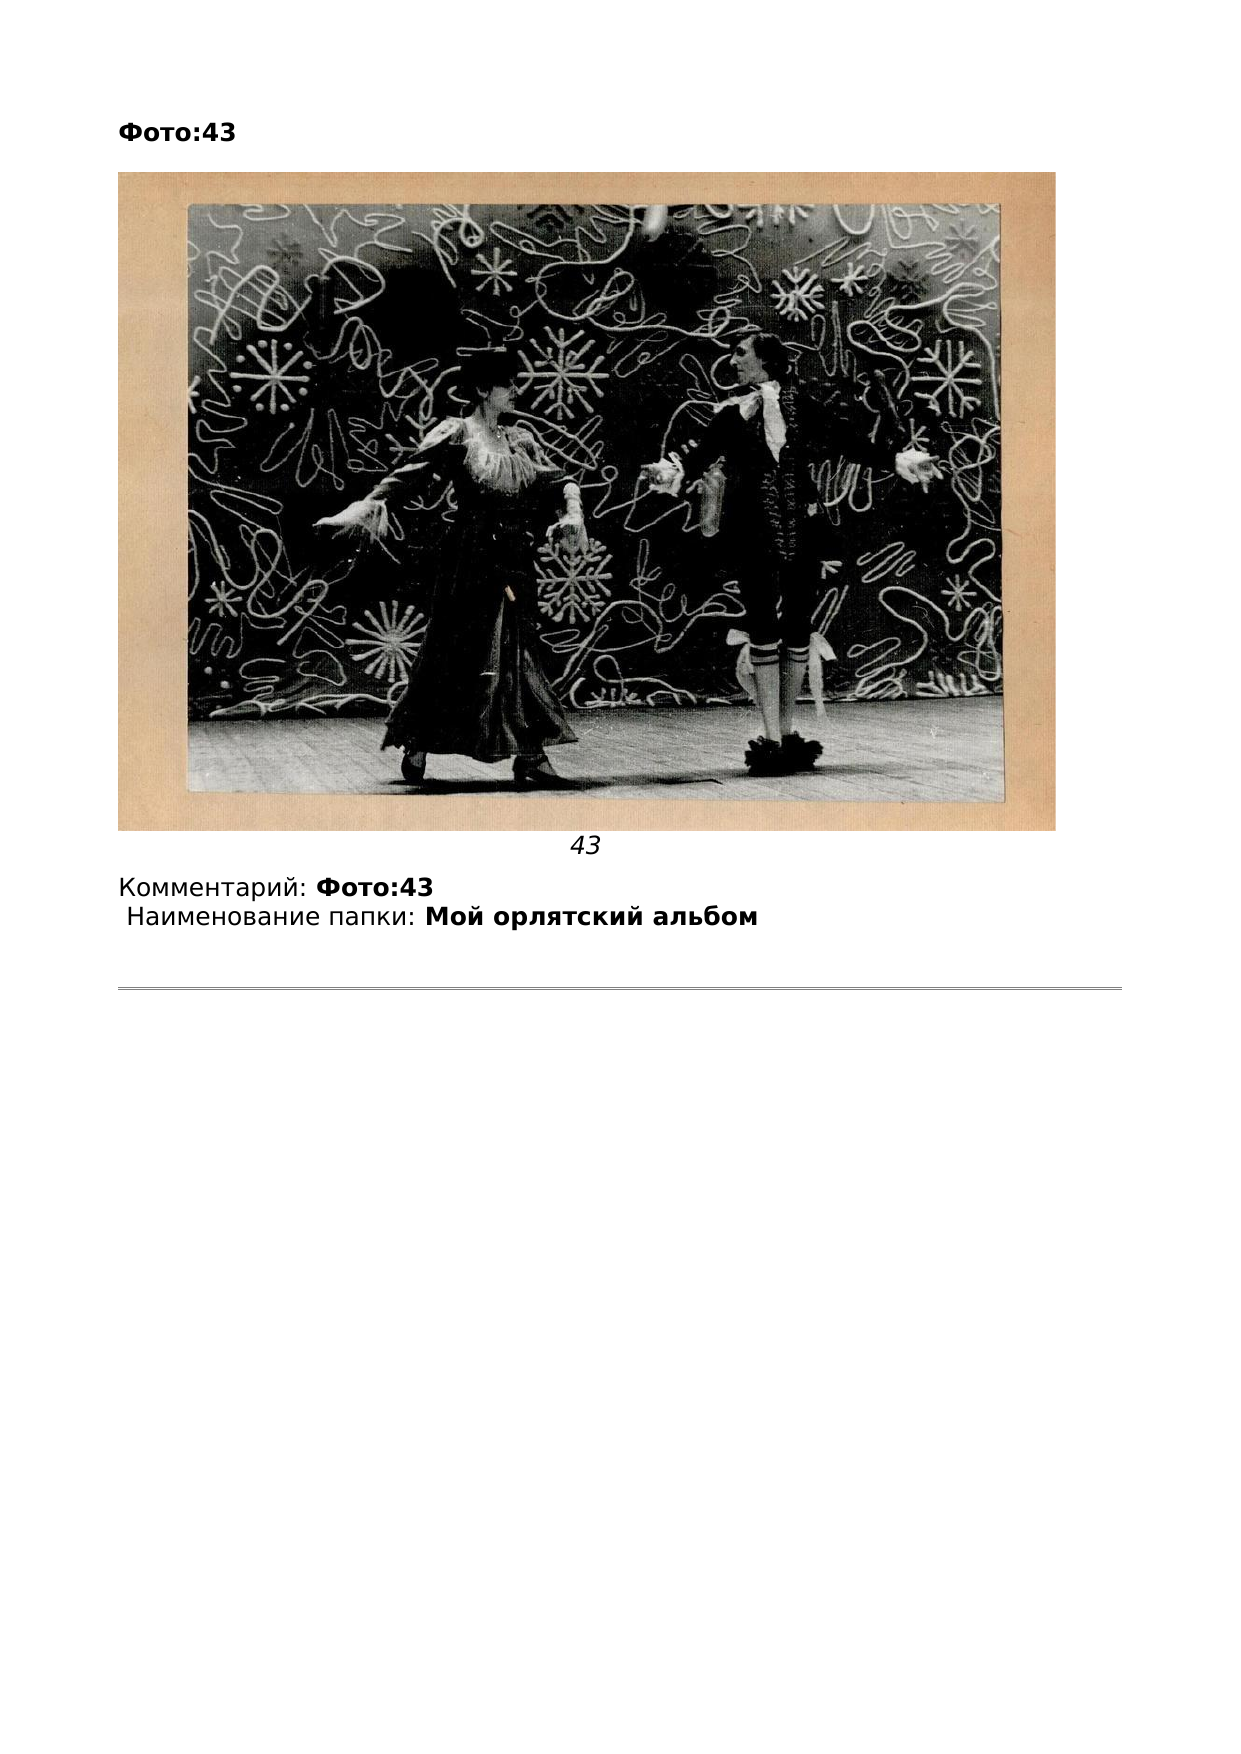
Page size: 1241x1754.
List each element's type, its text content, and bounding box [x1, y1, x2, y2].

text 43 [118, 831, 1056, 860]
subtitle Фото:43 [118, 118, 1122, 147]
picture [118, 172, 1056, 831]
text Комментарий: Фото:43 Наименование папки: Мой орлятский альбом [118, 873, 1122, 960]
